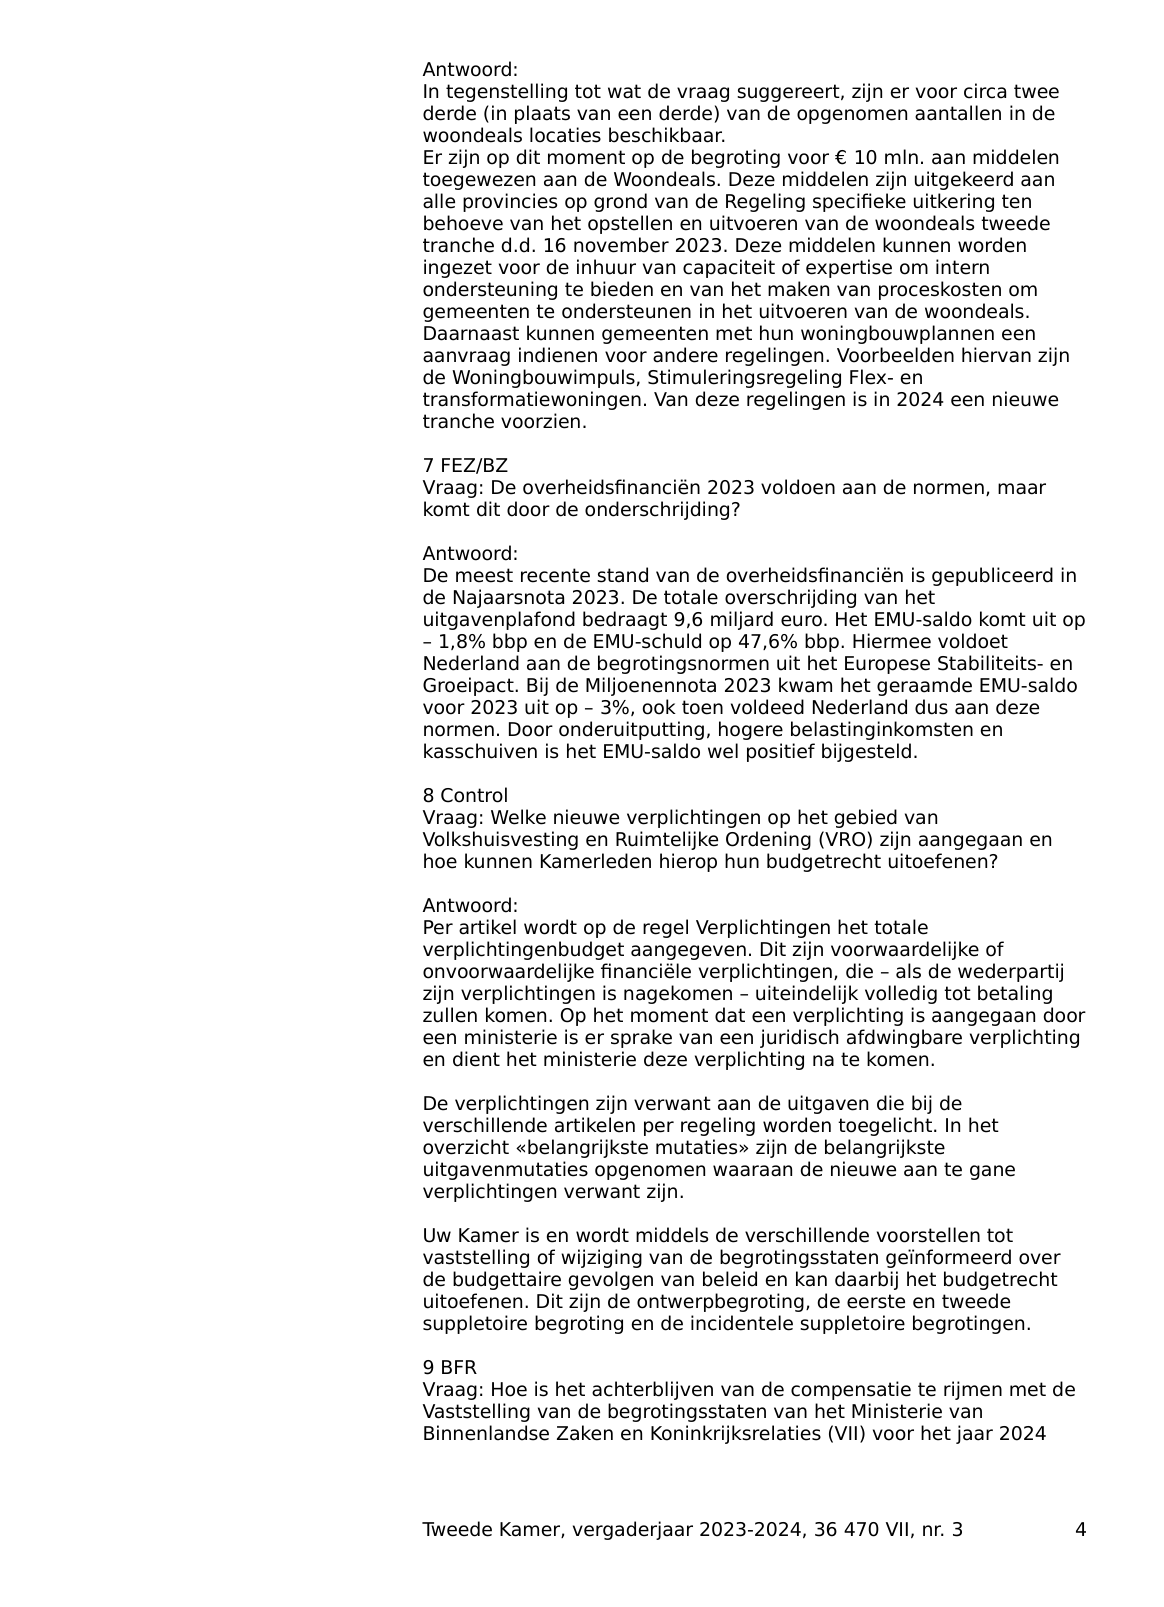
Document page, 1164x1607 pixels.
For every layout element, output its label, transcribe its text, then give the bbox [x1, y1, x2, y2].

text Antwoord: [422, 59, 1087, 81]
text In tegenstelling tot wat de vraag suggereert, zijn er voor circa twee derde (in plaats van een derde) van de opgenomen aantallen in de woondeals locaties beschikbaar. [422, 81, 1087, 147]
text 8 Control [422, 785, 1087, 807]
text Uw Kamer is en wordt middels de verschillende voorstellen tot vaststelling of wijziging van de begrotingsstaten geïnformeerd over de budgettaire gevolgen van beleid en kan daarbij het budgetrecht uitoefenen. Dit zijn de ontwerpbegroting, de eerste en tweede suppletoire begroting en de incidentele suppletoire begrotingen. [422, 1225, 1087, 1335]
text Per artikel wordt op de regel Verplichtingen het totale verplichtingenbudget aangegeven. Dit zijn voorwaardelijke of onvoorwaardelijke financiële verplichtingen, die – als de wederpartij zijn verplichtingen is nagekomen – uiteindelijk volledig tot betaling zullen komen. Op het moment dat een verplichting is aangegaan door een ministerie is er sprake van een juridisch afdwingbare verplichting en dient het ministerie deze verplichting na te komen. [422, 917, 1087, 1071]
text Vraag: De overheidsfinanciën 2023 voldoen aan de normen, maar komt dit door de onderschrijding? [422, 477, 1087, 521]
text Er zijn op dit moment op de begroting voor € 10 mln. aan middelen toegewezen aan de Woondeals. Deze middelen zijn uitgekeerd aan alle provincies op grond van de Regeling specifieke uitkering ten behoeve van het opstellen en uitvoeren van de woondeals tweede tranche d.d. 16 november 2023. Deze middelen kunnen worden ingezet voor de inhuur van capaciteit of expertise om intern ondersteuning te bieden en van het maken van proceskosten om gemeenten te ondersteunen in het uitvoeren van de woondeals. [422, 147, 1087, 323]
text 9 BFR [422, 1357, 1087, 1379]
text De meest recente stand van de overheidsfinanciën is gepubliceerd in de Najaarsnota 2023. De totale overschrijding van het uitgavenplafond bedraagt 9,6 miljard euro. Het EMU-saldo komt uit op – 1,8% bbp en de EMU-schuld op 47,6% bbp. Hiermee voldoet Nederland aan de begrotingsnormen uit het Europese Stabiliteits- en Groeipact. Bij de Miljoenennota 2023 kwam het geraamde EMU-saldo voor 2023 uit op – 3%, ook toen voldeed Nederland dus aan deze normen. Door onderuitputting, hogere belastinginkomsten en kasschuiven is het EMU-saldo wel positief bijgesteld. [422, 565, 1087, 763]
text Vraag: Welke nieuwe verplichtingen op het gebied van Volkshuisvesting en Ruimtelijke Ordening (VRO) zijn aangegaan en hoe kunnen Kamerleden hierop hun budgetrecht uitoefenen? [422, 807, 1087, 873]
text Daarnaast kunnen gemeenten met hun woningbouwplannen een aanvraag indienen voor andere regelingen. Voorbeelden hiervan zijn de Woningbouwimpuls, Stimuleringsregeling Flex- en transformatiewoningen. Van deze regelingen is in 2024 een nieuwe tranche voorzien. [422, 323, 1087, 433]
text Vraag: Hoe is het achterblijven van de compensatie te rijmen met de Vaststelling van de begrotingsstaten van het Ministerie van Binnenlandse Zaken en Koninkrijksrelaties (VII) voor het jaar 2024 [422, 1379, 1087, 1445]
text Antwoord: [422, 543, 1087, 565]
text 7 FEZ/BZ [422, 455, 1087, 477]
text De verplichtingen zijn verwant aan de uitgaven die bij de verschillende artikelen per regeling worden toegelicht. In het overzicht «belangrijkste mutaties» zijn de belangrijkste uitgavenmutaties opgenomen waaraan de nieuwe aan te gane verplichtingen verwant zijn. [422, 1093, 1087, 1203]
text Antwoord: [422, 895, 1087, 917]
